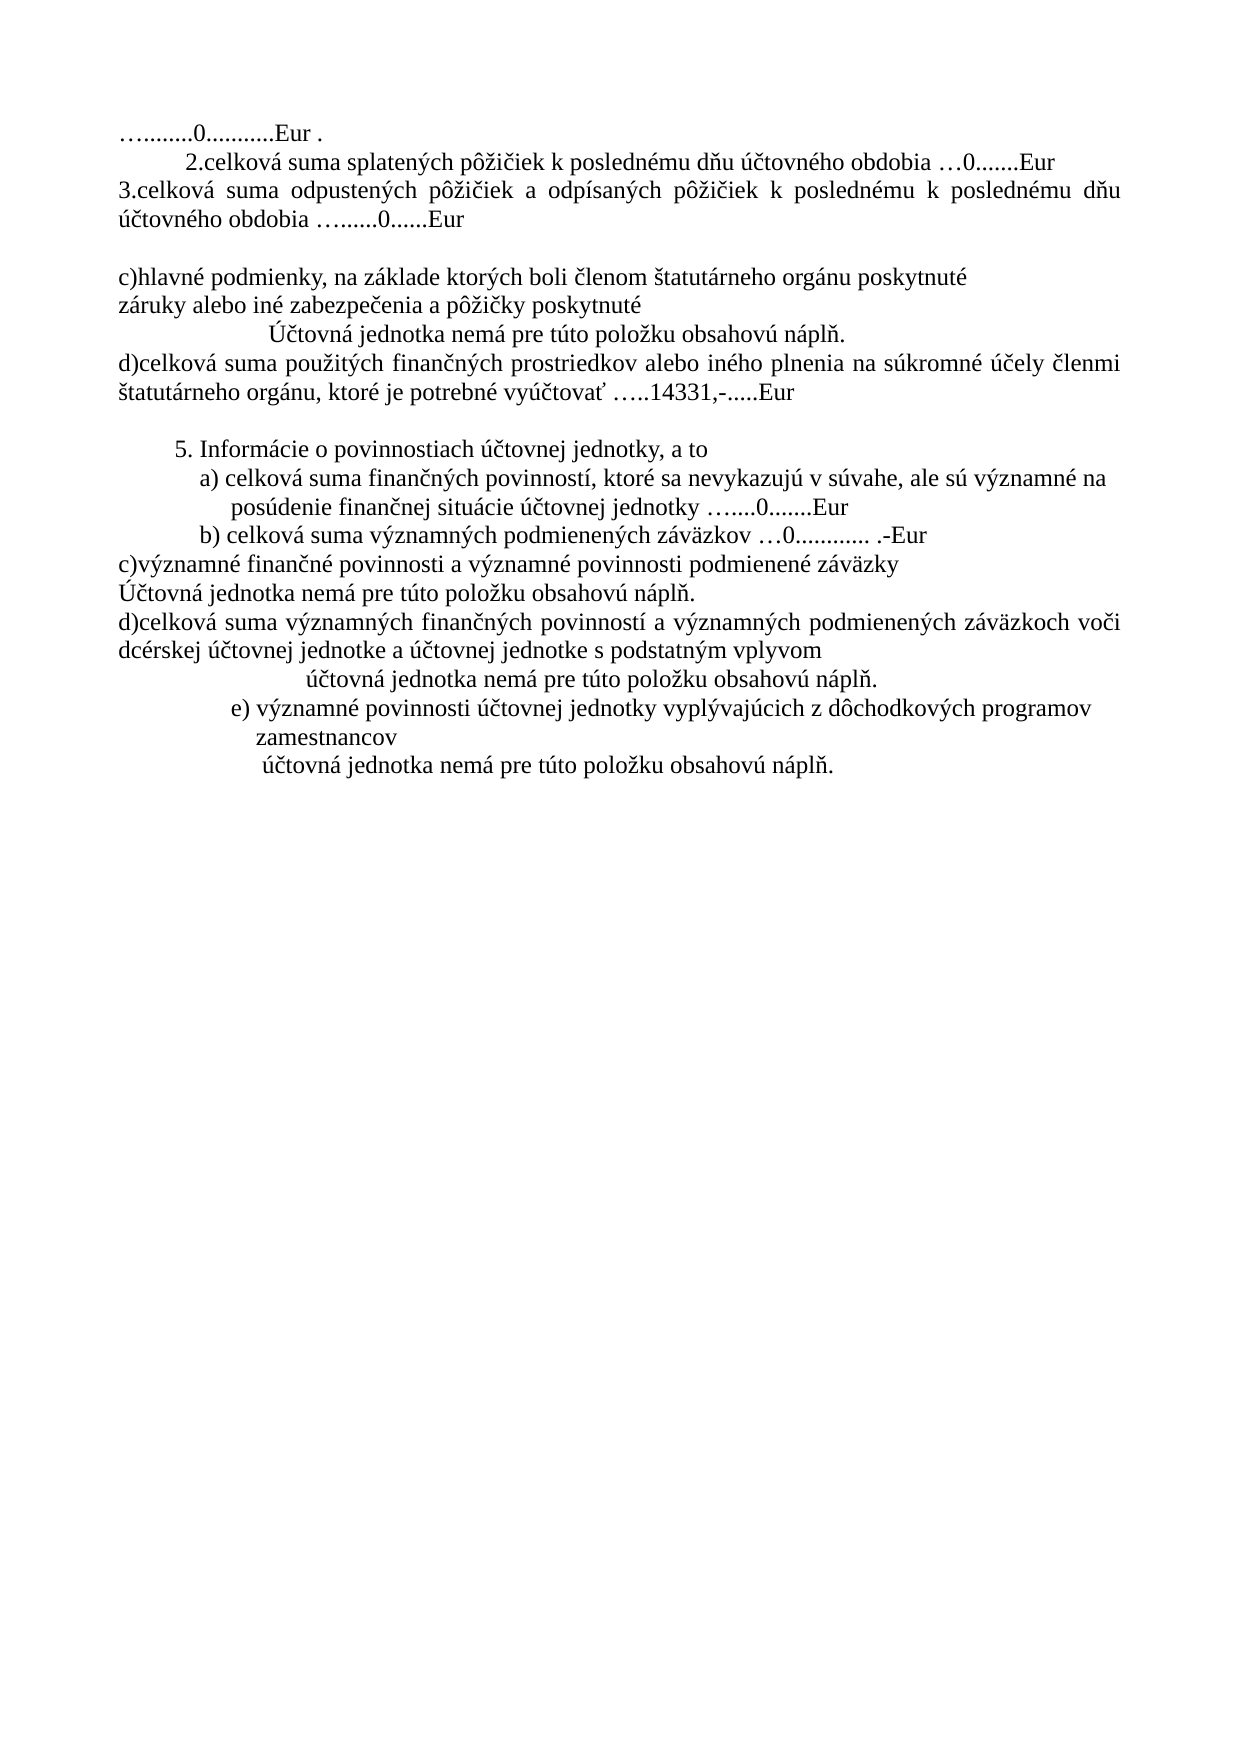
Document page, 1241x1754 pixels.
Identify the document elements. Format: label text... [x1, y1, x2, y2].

list hlavné podmienky, na základe ktorých boli členom štatutárneho orgánu poskytnuté [118, 262, 1122, 291]
text účtovná jednotka nemá pre túto položku obsahovú náplň. [118, 751, 1122, 779]
text zamestnancov [118, 722, 1122, 751]
list celková suma splatených pôžičiek k poslednému dňu účtovného obdobia …0.......Eur [118, 147, 1122, 176]
text b) celková suma významných podmienených záväzkov …0............ .-Eur [118, 521, 1122, 549]
text posúdenie finančnej situácie účtovnej jednotky …....0.......Eur [118, 492, 1122, 521]
text e) významné povinnosti účtovnej jednotky vyplývajúcich z dôchodkových programov [118, 693, 1122, 722]
text Účtovná jednotka nemá pre túto položku obsahovú náplň. [118, 319, 1122, 348]
text záruky alebo iné zabezpečenia a pôžičky poskytnuté [118, 291, 1122, 319]
list významné finančné povinnosti a významné povinnosti podmienené záväzky [118, 549, 1122, 578]
text 5. Informácie o povinnostiach účtovnej jednotky, a to [118, 434, 1122, 463]
list celková suma použitých finančných prostriedkov alebo iného plnenia na súkromné účely členmi štatutárneho orgánu, ktoré je potrebné vyúčtovať …..14331,-.....Eur [118, 348, 1122, 406]
text a) celková suma finančných povinností, ktoré sa nevykazujú v súvahe, ale sú významné na [118, 463, 1122, 492]
text Účtovná jednotka nemá pre túto položku obsahovú náplň. [118, 578, 1122, 607]
text účtovná jednotka nemá pre túto položku obsahovú náplň. [118, 664, 1122, 693]
list celková suma významných finančných povinností a významných podmienených záväzkoch voči dcérskej účtovnej jednotke a účtovnej jednotke s podstatným vplyvom [118, 607, 1122, 664]
text …........0...........Eur . [118, 118, 1122, 147]
list celková suma odpustených pôžičiek a odpísaných pôžičiek k poslednému k poslednému dňu účtovného obdobia …......0......Eur [118, 176, 1122, 233]
